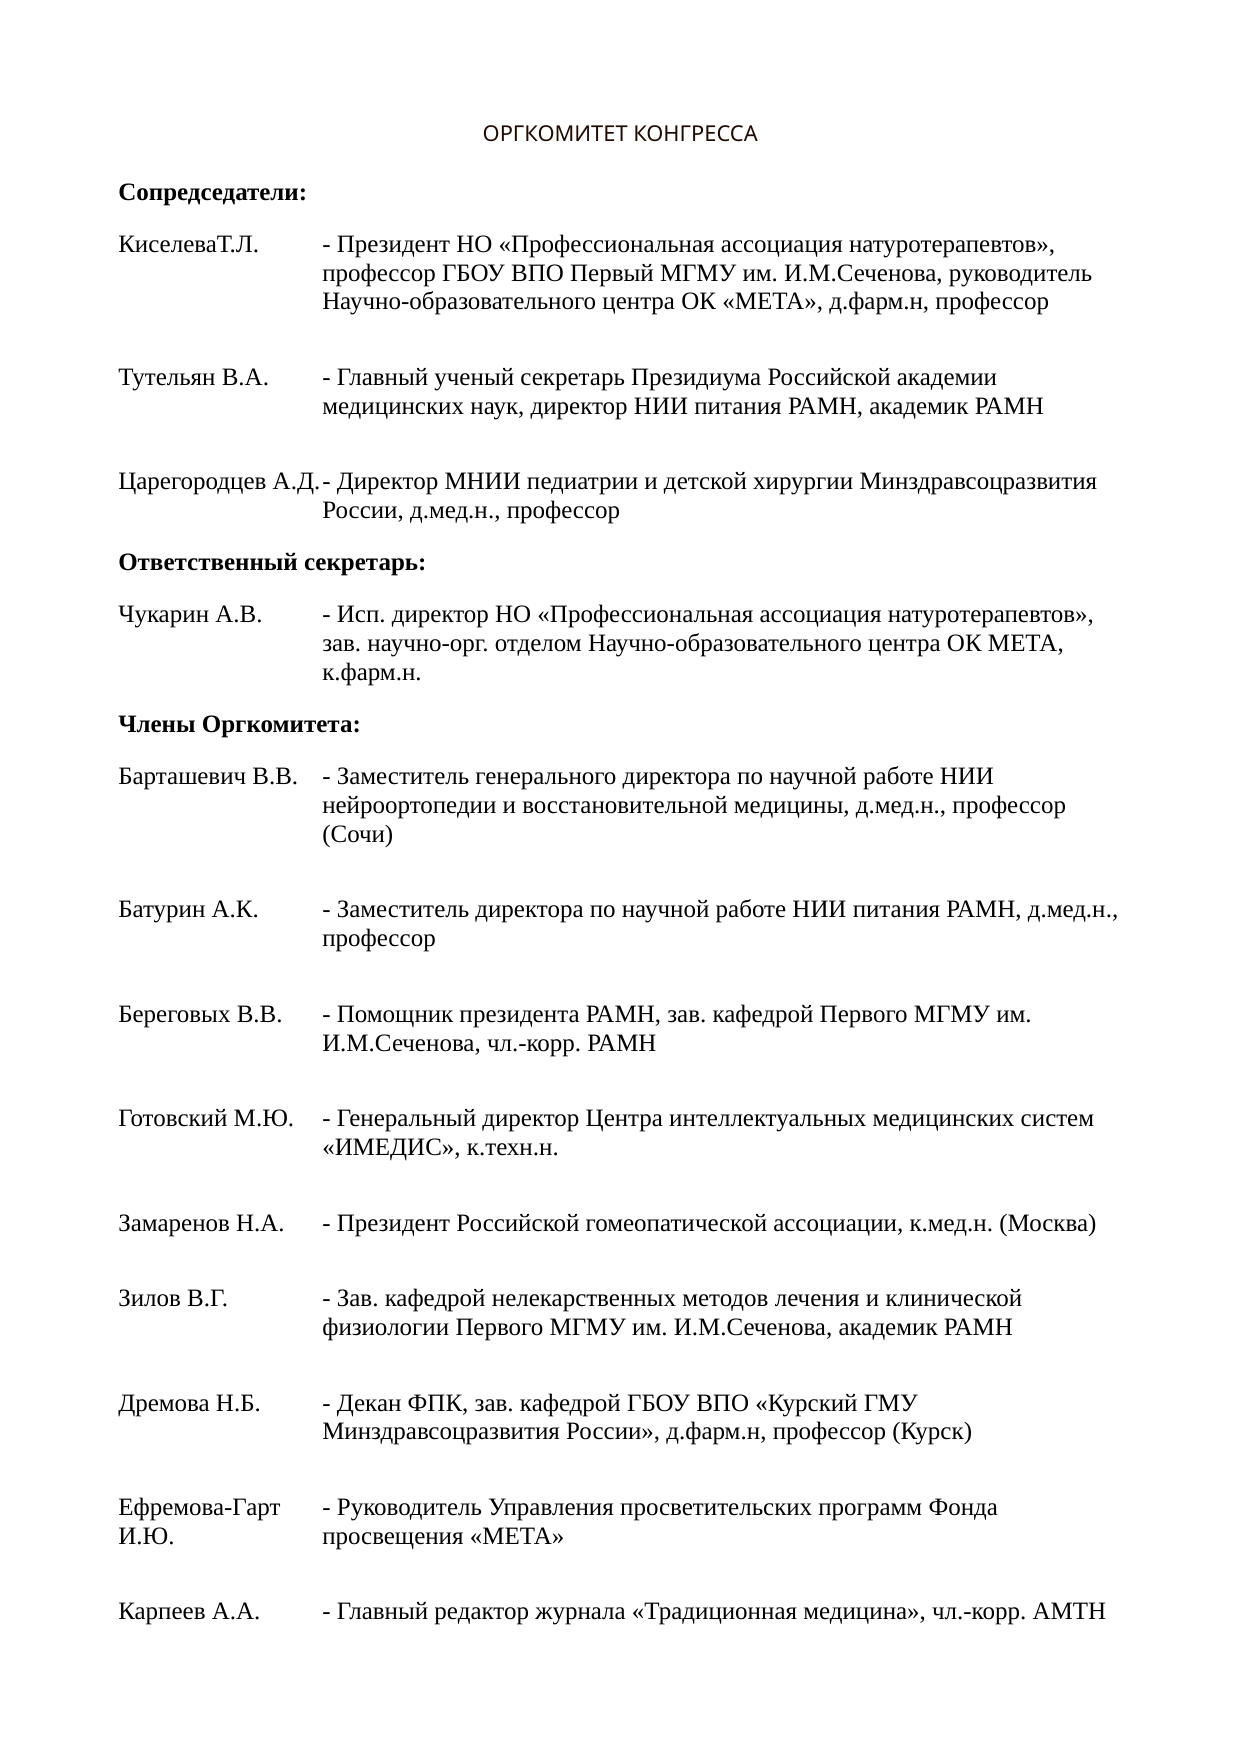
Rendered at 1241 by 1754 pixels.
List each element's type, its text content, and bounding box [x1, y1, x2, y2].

table_cell - Заместитель генерального директора по научной работе НИИ нейроортопедии и восстановительной медицины, д.мед.н., профессор (Сочи) [322, 738, 1122, 871]
table_cell - Зав. кафедрой нелекарственных методов лечения и клинической физиологии Первого МГМУ им. И.М.Сеченова, академик РАМН [322, 1260, 1122, 1364]
table_cell Члены Оргкомитета: [118, 709, 1122, 738]
table_cell Готовский М.Ю. [118, 1080, 322, 1184]
table_cell Дремова Н.Б. [118, 1364, 322, 1468]
table_cell - Заместитель директора по научной работе НИИ питания РАМН, д.мед.н., профессор [322, 871, 1122, 975]
table_cell Зилов В.Г. [118, 1260, 322, 1364]
table_cell - Руководитель Управления просветительских программ Фонда просвещения «МЕТА» [322, 1469, 1122, 1573]
table_cell КиселеваТ.Л. [118, 205, 322, 338]
table_cell Царегородцев А.Д. [118, 443, 322, 547]
table_header Сопредседатели: [118, 177, 1122, 205]
table_cell - Главный ученый секретарь Президиума Российской академии медицинских наук, директор НИИ питания РАМН, академик РАМН [322, 339, 1122, 443]
table_cell - Президент НО «Профессиональная ассоциация натуротерапевтов», профессор ГБОУ ВПО Первый МГМУ им. И.М.Сеченова, руководитель Научно-образовательного центра ОК «МЕТА», д.фарм.н, профессор [322, 205, 1122, 338]
table_cell - Декан ФПК, зав. кафедрой ГБОУ ВПО «Курский ГМУ Минздравсоцразвития России», д.фарм.н, профессор (Курск) [322, 1364, 1122, 1468]
table_cell Карпеев А.А. [118, 1573, 322, 1625]
table_cell - Исп. директор НО «Профессиональная ассоциация натуротерапевтов», зав. научно-орг. отделом Научно-образовательного центра ОК МЕТА, к.фарм.н. [322, 576, 1122, 709]
table_cell Барташевич В.В. [118, 738, 322, 871]
table_cell Ефремова-Гарт И.Ю. [118, 1469, 322, 1573]
table_cell - Президент Российской гомеопатической ассоциации, к.мед.н. (Москва) [322, 1184, 1122, 1260]
table_cell - Главный редактор журнала «Традиционная медицина», чл.-корр. АМТН [322, 1573, 1122, 1625]
table_cell - Генеральный директор Центра интеллектуальных медицинских систем «ИМЕДИС», к.техн.н. [322, 1080, 1122, 1184]
table_cell Замаренов Н.А. [118, 1184, 322, 1260]
text ОРГКОМИТЕТ КОНГРЕССА [118, 118, 1122, 148]
table_cell - Помощник президента РАМН, зав. кафедрой Первого МГМУ им. И.М.Сеченова, чл.-корр. РАМН [322, 975, 1122, 1080]
table_cell Тутельян В.А. [118, 339, 322, 443]
table_cell Береговых В.В. [118, 975, 322, 1080]
table_cell - Директор МНИИ педиатрии и детской хирургии Минздравсоцразвития России, д.мед.н., профессор [322, 443, 1122, 547]
table_cell Батурин А.К. [118, 871, 322, 975]
table_cell Ответственный секретарь: [118, 547, 1122, 576]
table_cell Чукарин А.В. [118, 576, 322, 709]
